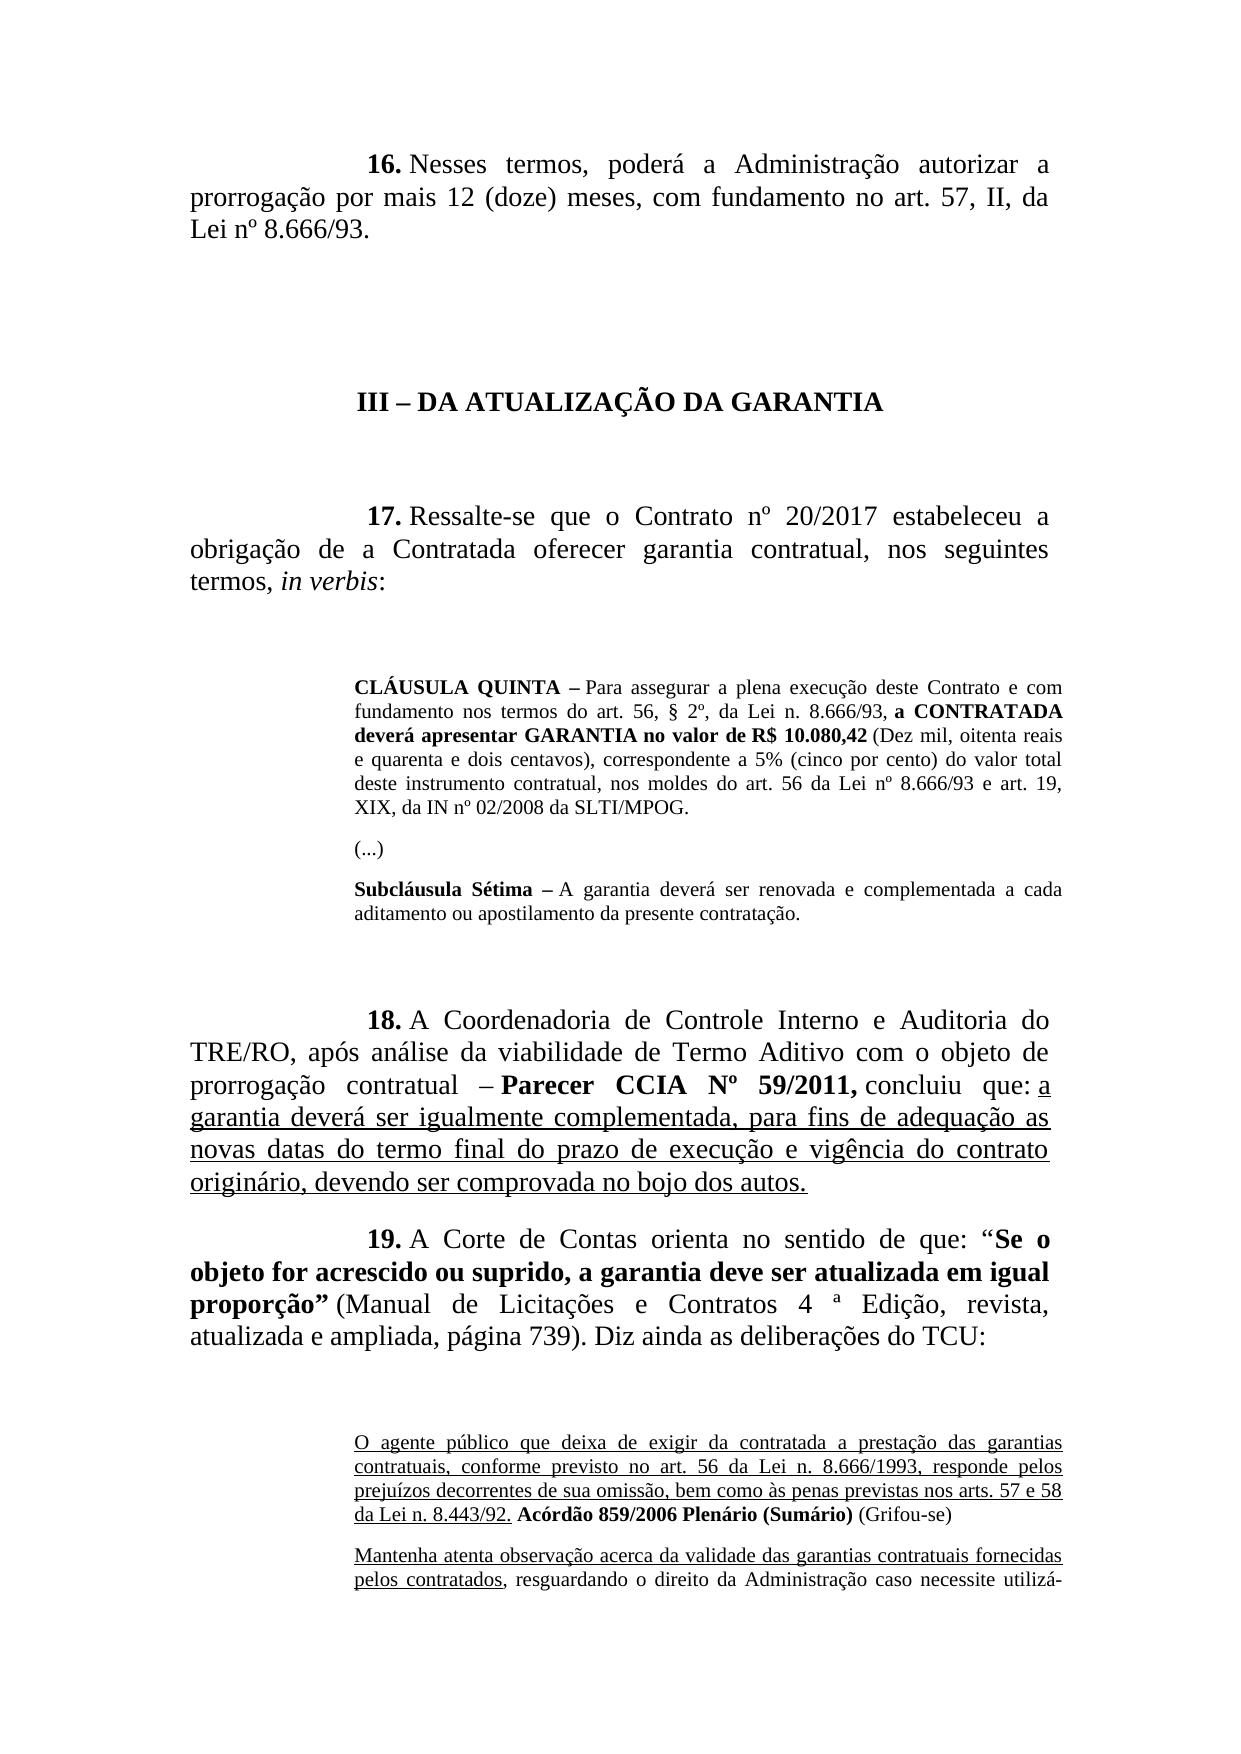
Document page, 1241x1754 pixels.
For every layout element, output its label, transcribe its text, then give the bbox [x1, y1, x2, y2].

text CLÁUSULA QUINTA – Para assegurar a plena execução deste Contrato e com fundamento nos termos do art. 56, § 2º, da Lei n. 8.666/93, a CONTRATADA deverá apresentar GARANTIA no valor de R$ 10.080,42 (Dez mil, oitenta reais e quarenta e dois centavos), correspondente a 5% (cinco por cento) do valor total deste instrumento contratual, nos moldes do art. 56 da Lei nº 8.666/93 e art. 19, XIX, da IN nº 02/2008 da SLTI/MPOG. [354, 675, 1063, 819]
text 18. A Coordenadoria de Controle Interno e Auditoria do TRE/RO, após análise da viabilidade de Termo Aditivo com o objeto de prorrogação contratual – Parecer CCIA Nº 59/2011, concluiu que: a garantia deverá ser igualmente complementada, para fins de adequação as [190, 1003, 1051, 1128]
text Mantenha atenta observação acerca da validade das garantias contratuais fornecidas [354, 1543, 1063, 1564]
text 19. A Corte de Contas orienta no sentido de que: “Se o objeto for acrescido ou suprido, a garantia deve ser atualizada em igual proporção” (Manual de Licitações e Contratos 4 ª Edição, revista, atualizada e ampliada, página 739). Diz ainda as deliberações do TCU: [190, 1222, 1051, 1352]
text Subcláusula Sétima – A garantia deverá ser renovada e complementada a cada aditamento ou apostilamento da presente contratação. [354, 877, 1063, 925]
text da Lei n. 8.443/92. Acórdão 859/2006 Plenário (Sumário) (​Grifou-se) [354, 1500, 1063, 1526]
text pelos contratados, resguardando o direito da Administração caso necessite utilizá- [354, 1565, 1063, 1591]
text contratuais, conforme previsto no art. 56 da Lei n. 8.666/1993, responde pelos [354, 1452, 1063, 1475]
text III – DA ATUALIZAÇÃO DA GARANTIA [190, 384, 1051, 417]
text O agente público que deixa de exigir da contratada a prestação das garantias [354, 1430, 1063, 1451]
text 16. Nesses termos, poderá a Administração autorizar a prorrogação por mais 12 (doze) meses, com fundamento no art. 57, II, da Lei nº 8.666/93. [190, 148, 1051, 245]
text prejuízos decorrentes de sua omissão, bem como às penas previstas nos arts. 57 e 58 [354, 1476, 1063, 1499]
text (...) [354, 836, 1063, 860]
text novas datas do termo final do prazo de execução e vigência do contrato originário, devendo ser comprovada no bojo dos autos. [190, 1130, 1051, 1197]
text 17. Ressalte-se que o Contrato nº 20/2017 estabeleceu a obrigação de a Contratada oferecer garantia contratual, nos seguintes termos, in verbis: [190, 499, 1051, 597]
